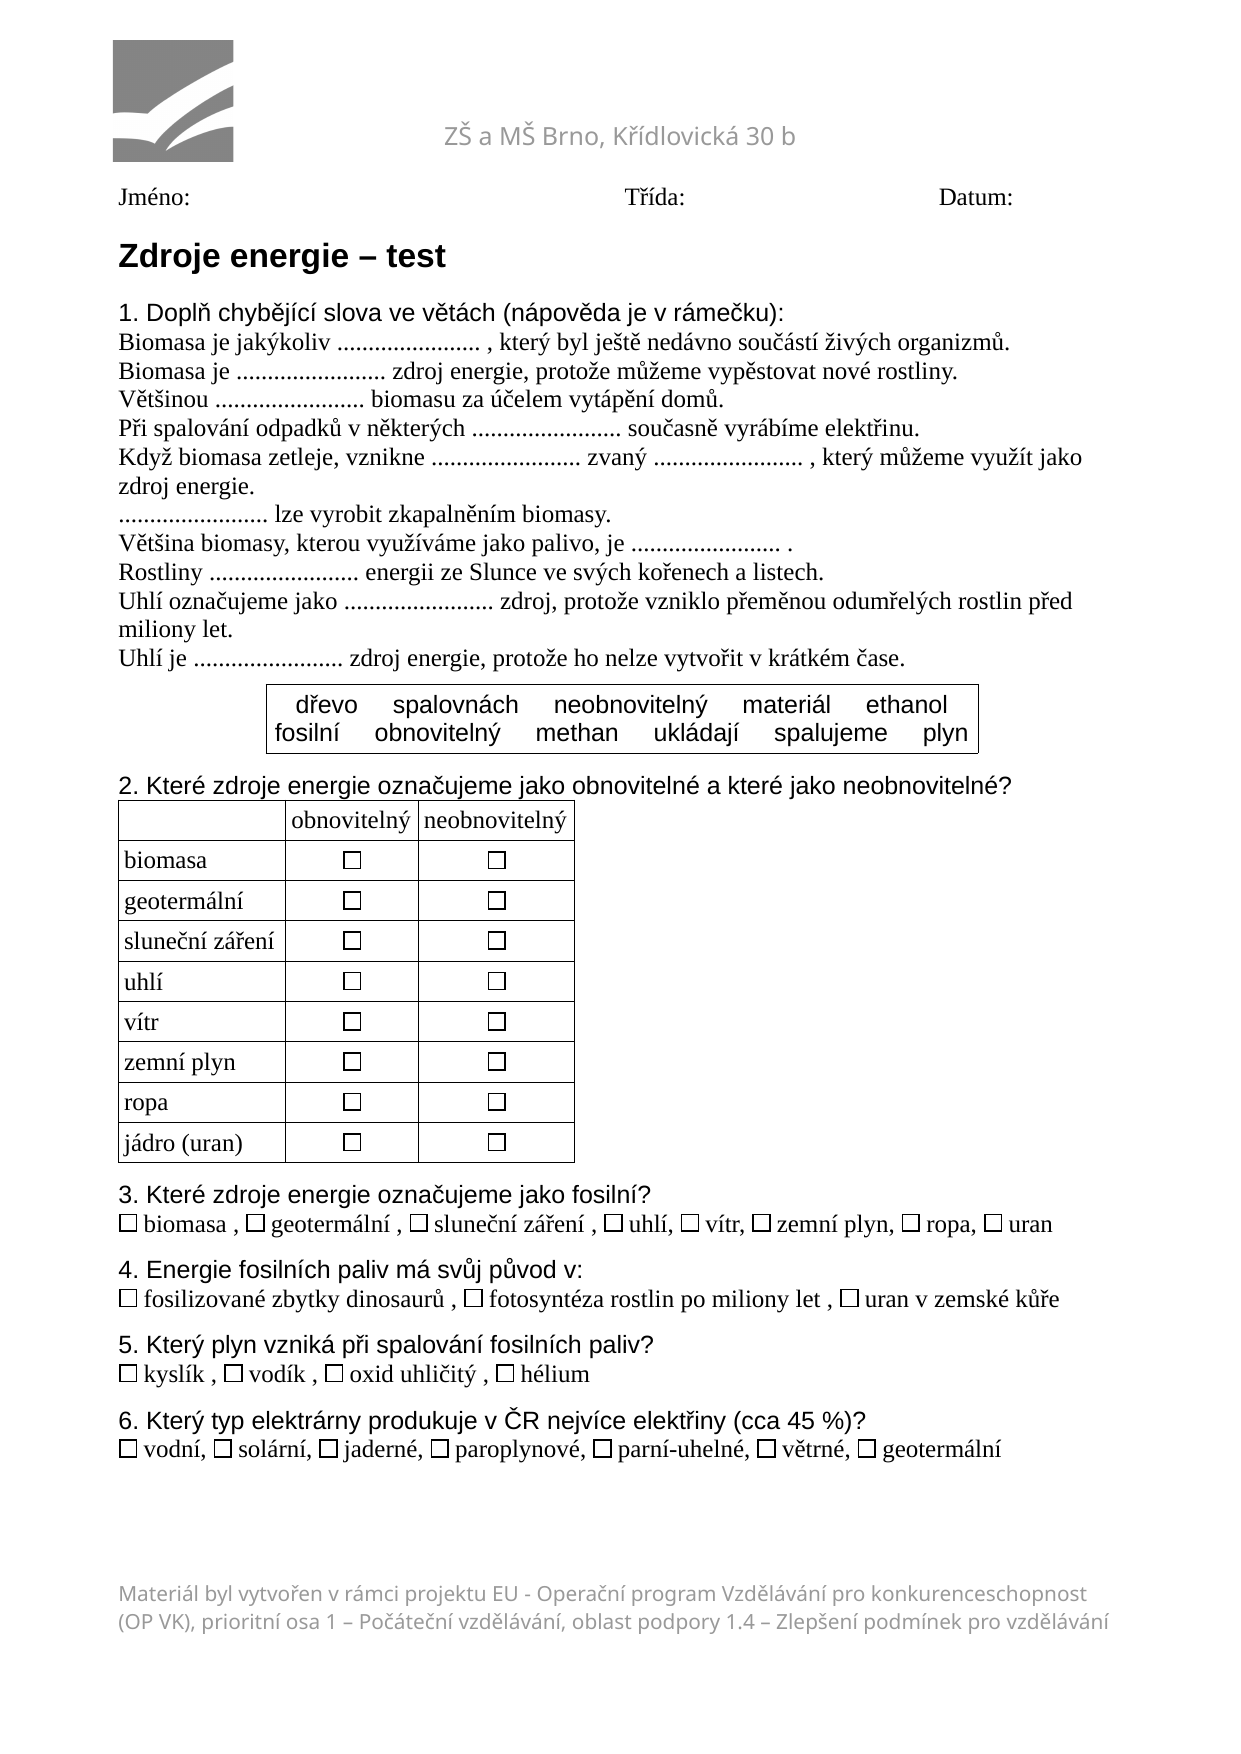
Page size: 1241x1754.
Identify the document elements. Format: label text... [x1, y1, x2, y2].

table_cell zemní plyn [119, 1042, 285, 1082]
text kyslík , vodík , oxid uhličitý , hélium [118, 1359, 1122, 1388]
table_cell [286, 881, 418, 920]
subtitle Zdroje energie – test [118, 235, 1122, 274]
text fosilizované zbytky dinosaurů , fotosyntéza rostlin po miliony let , uran v zemské kůře [118, 1284, 1122, 1313]
table_header obnovitelný [286, 801, 418, 840]
table_cell [419, 1042, 574, 1082]
table_cell [419, 1002, 574, 1041]
text Uhlí je ........................ zdroj energie, protože ho nelze vytvořit v krátkém čase. [118, 643, 1122, 672]
table_cell [286, 841, 418, 880]
table_header neobnovitelný [419, 801, 574, 840]
text 2. Které zdroje energie označujeme jako obnovitelné a které jako neobnovitelné? [118, 771, 1122, 799]
table_cell vítr [119, 1002, 285, 1041]
table_cell [286, 921, 418, 961]
picture [112, 40, 234, 162]
table_cell ropa [119, 1083, 285, 1122]
table_cell geotermální [119, 881, 285, 920]
table_cell uhlí [119, 962, 285, 1001]
table_cell [286, 1002, 418, 1041]
table_cell [419, 1083, 574, 1122]
table_header dřevo spalovnách neobnovitelný materiál ethanol fosilní obnovitelný methan ukládají spalujeme plyn [267, 685, 978, 753]
table_cell [419, 921, 574, 961]
text Biomasa je jakýkoliv ....................... , který byl ještě nedávno součástí živých organizmů. [118, 327, 1122, 356]
text Když biomasa zetleje, vznikne ........................ zvaný ........................ , který můžeme využít jako zdroj energie. [118, 442, 1122, 499]
table_cell [419, 881, 574, 920]
text 3. Které zdroje energie označujeme jako fosilní? [118, 1180, 1122, 1209]
table_cell [419, 841, 574, 880]
table_cell [286, 962, 418, 1001]
text 5. Který plyn vzniká při spalování fosilních paliv? [118, 1331, 1122, 1359]
table_header [119, 801, 285, 840]
text biomasa , geotermální , sluneční záření , uhlí, vítr, zemní plyn, ropa, uran [118, 1209, 1122, 1238]
text ........................ lze vyrobit zkapalněním biomasy. [118, 499, 1122, 528]
text Jméno: Třída: Datum: [118, 182, 1122, 210]
table_cell jádro (uran) [119, 1123, 285, 1162]
text Biomasa je ........................ zdroj energie, protože můžeme vypěstovat nové rostliny. [118, 356, 1122, 384]
table_cell [286, 1123, 418, 1162]
table_cell [286, 1083, 418, 1122]
text Rostliny ........................ energii ze Slunce ve svých kořenech a listech. [118, 557, 1122, 586]
text Většina biomasy, kterou využíváme jako palivo, je ........................ . [118, 528, 1122, 557]
text Většinou ........................ biomasu za účelem vytápění domů. [118, 384, 1122, 413]
table_cell [419, 962, 574, 1001]
text Uhlí označujeme jako ........................ zdroj, protože vzniklo přeměnou odumřelých rostlin před miliony let. [118, 586, 1122, 643]
text 6. Který typ elektrárny produkuje v ČR nejvíce elektřiny (cca 45 %)? [118, 1406, 1122, 1434]
table_cell [419, 1123, 574, 1162]
text 4. Energie fosilních paliv má svůj původ v: [118, 1255, 1122, 1284]
text 1. Doplň chybějící slova ve větách (nápověda je v rámečku): [118, 298, 1122, 327]
table_cell [286, 1042, 418, 1082]
table_cell sluneční záření [119, 921, 285, 961]
table_cell biomasa [119, 841, 285, 880]
text vodní, solární, jaderné, paroplynové, parní-uhelné, větrné, geotermální [118, 1434, 1122, 1463]
text Při spalování odpadků v některých ........................ současně vyrábíme elektřinu. [118, 413, 1122, 442]
